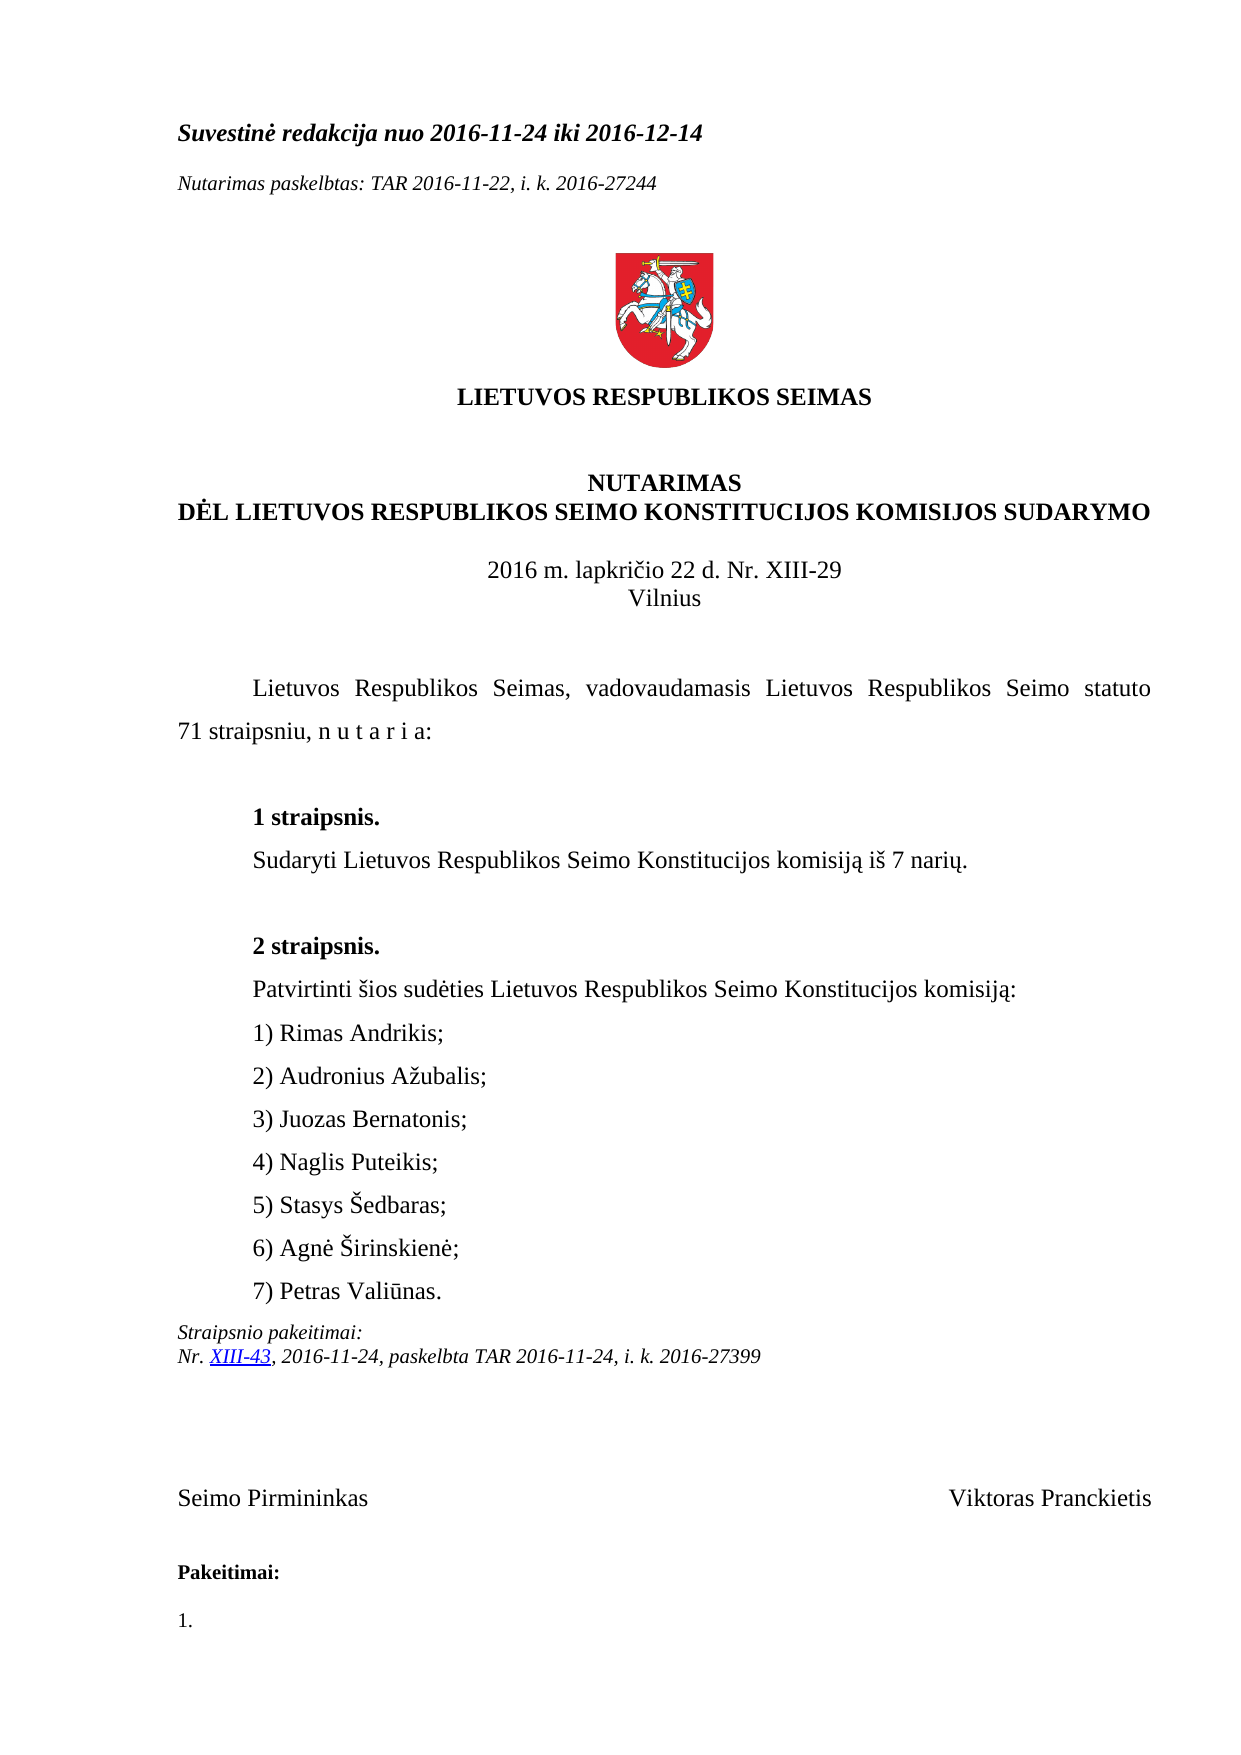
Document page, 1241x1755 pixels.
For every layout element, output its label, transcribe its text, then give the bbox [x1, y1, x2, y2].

text 2) Audronius Ažubalis; [177, 1061, 1152, 1089]
text Nr. XIII-43, 2016-11-24, paskelbta TAR 2016-11-24, i. k. 2016-27399 [177, 1344, 1152, 1368]
text Sudaryti Lietuvos Respublikos Seimo Konstitucijos komisiją iš 7 narių. [177, 845, 1152, 874]
text 4) Naglis Puteikis; [177, 1147, 1152, 1176]
text Vilnius [177, 583, 1152, 612]
text 2 straipsnis. [177, 931, 1152, 960]
text 7) Petras Valiūnas. [177, 1276, 1152, 1305]
text NUTARIMAS [177, 468, 1152, 497]
text Patvirtinti šios sudėties Lietuvos Respublikos Seimo Konstitucijos komisiją: [177, 974, 1152, 1003]
text 2016 m. lapkričio 22 d. Nr. XIII-29 [177, 555, 1152, 583]
text Seimo Pirmininkas Viktoras Pranckietis [177, 1483, 1152, 1511]
text 1. [177, 1608, 1152, 1632]
text Pakeitimai: [177, 1559, 1152, 1584]
text Lietuvos Respublikos Seimas, vadovaudamasis Lietuvos Respublikos Seimo statuto 71 straipsniu, n u t a r i a: [177, 673, 1152, 744]
text 1) Rimas Andrikis; [177, 1018, 1152, 1046]
text Suvestinė redakcija nuo 2016-11-24 iki 2016-12-14 [177, 118, 1152, 147]
text Straipsnio pakeitimai: [177, 1319, 1152, 1344]
text 6) Agnė Širinskienė; [177, 1233, 1152, 1262]
text Nutarimas paskelbtas: TAR 2016-11-22, i. k. 2016-27244 [177, 171, 1152, 195]
text 3) Juozas Bernatonis; [177, 1104, 1152, 1133]
text DĖL LIETUVOS RESPUBLIKOS SEIMO KONSTITUCIJOS KOMISIJOS SUDARYMO [177, 497, 1152, 526]
text 1 straipsnis. [177, 802, 1152, 831]
text 5) Stasys Šedbaras; [177, 1190, 1152, 1219]
text LIETUVOS RESPUBLIKOS SEIMAS [177, 382, 1152, 411]
